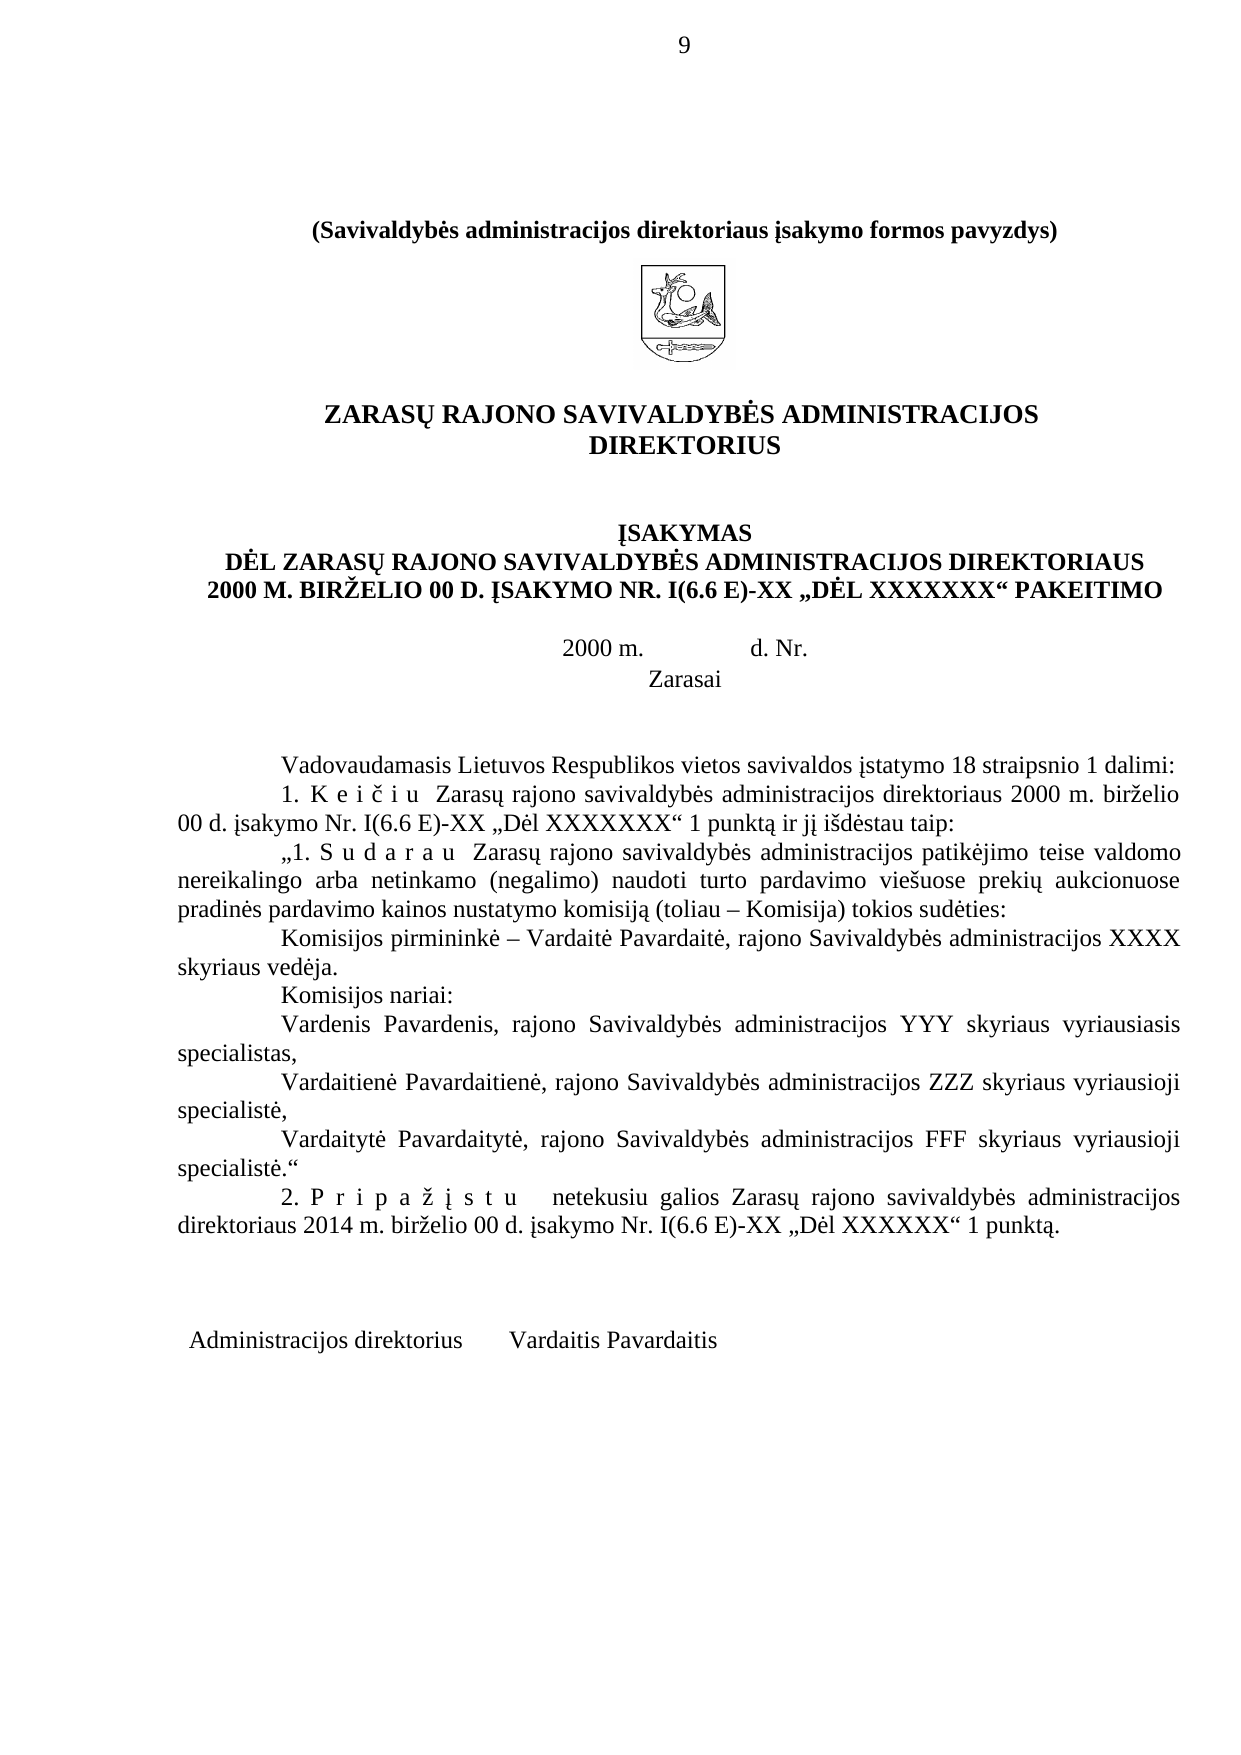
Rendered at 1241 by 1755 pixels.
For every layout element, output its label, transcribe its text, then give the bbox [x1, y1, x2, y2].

table_cell [177, 693, 679, 751]
table_header (Savivaldybės administracijos direktoriaus įsakymo formos pavyzdys) [177, 143, 1192, 398]
text „1. S u d a r a u Zarasų rajono savivaldybės administracijos patikėjimo teise valdomo nereikalingo arba netinkamo (negalimo) naudoti turto pardavimo viešuose prekių aukcionuose pradinės pardavimo kainos nustatymo komisiją (toliau – Komisija) tokios sudėties: [177, 837, 1181, 923]
table_cell [177, 461, 679, 518]
text 2. P r i p a ž į s t u netekusiu galios Zarasų rajono savivaldybės administracijos direktoriaus 2014 m. birželio 00 d. įsakymo Nr. I(6.6 E)-XX „Dėl XXXXXX“ 1 punktą. [177, 1182, 1181, 1239]
table_header Administracijos direktorius [177, 1326, 474, 1354]
text Vadovaudamasis Lietuvos Respublikos vietos savivaldos įstatymo 18 straipsnio 1 dalimi: [177, 751, 1181, 779]
table_cell [679, 693, 927, 751]
table_cell [177, 604, 1192, 633]
table_cell 2000 m. d. Nr. [177, 633, 1192, 664]
text Vardenis Pavardenis, rajono Savivaldybės administracijos YYY skyriaus vyriausiasis specialistas, [177, 1009, 1181, 1067]
table_cell [927, 693, 1192, 751]
table_cell [679, 461, 927, 518]
table_cell ĮSAKYMAS [177, 518, 1192, 547]
table_header [671, 143, 1099, 201]
text Komisijos pirmininkė – Vardaitė Pavardaitė, rajono Savivaldybės administracijos XXXX skyriaus vedėja. [177, 923, 1181, 981]
table_header [189, 143, 671, 201]
text Vardaitytė Pavardaitytė, rajono Savivaldybės administracijos FFF skyriaus vyriausioji specialistė.“ [177, 1124, 1181, 1182]
text Komisijos nariai: [177, 981, 1181, 1009]
table_cell DĖL ZARASŲ RAJONO SAVIVALDYBĖS ADMINISTRACIJOS DIREKTORIAUS 2000 M. BIRŽELIO 00 D. ĮSAKYMO NR. I(6.6 E)-XX „DĖL XXXXXXX“ pakeitimo [177, 547, 1192, 604]
table_cell Zarasai [177, 664, 1192, 693]
table_cell Zarasų rajono savivaldybėS ADMINISTRACIJos direktorius [177, 398, 1192, 461]
table_header [1099, 143, 1181, 201]
table_cell [927, 461, 1192, 518]
text Vardaitienė Pavardaitienė, rajono Savivaldybės administracijos ZZZ skyriaus vyriausioji specialistė, [177, 1067, 1181, 1124]
text 1. K e i č i u Zarasų rajono savivaldybės administracijos direktoriaus 2000 m. birželio 00 d. įsakymo Nr. I(6.6 E)-XX „Dėl XXXXXXX“ 1 punktą ir jį išdėstau taip: [177, 779, 1181, 837]
table_header [474, 1326, 497, 1354]
table_header Vardaitis Pavardaitis [497, 1326, 729, 1354]
